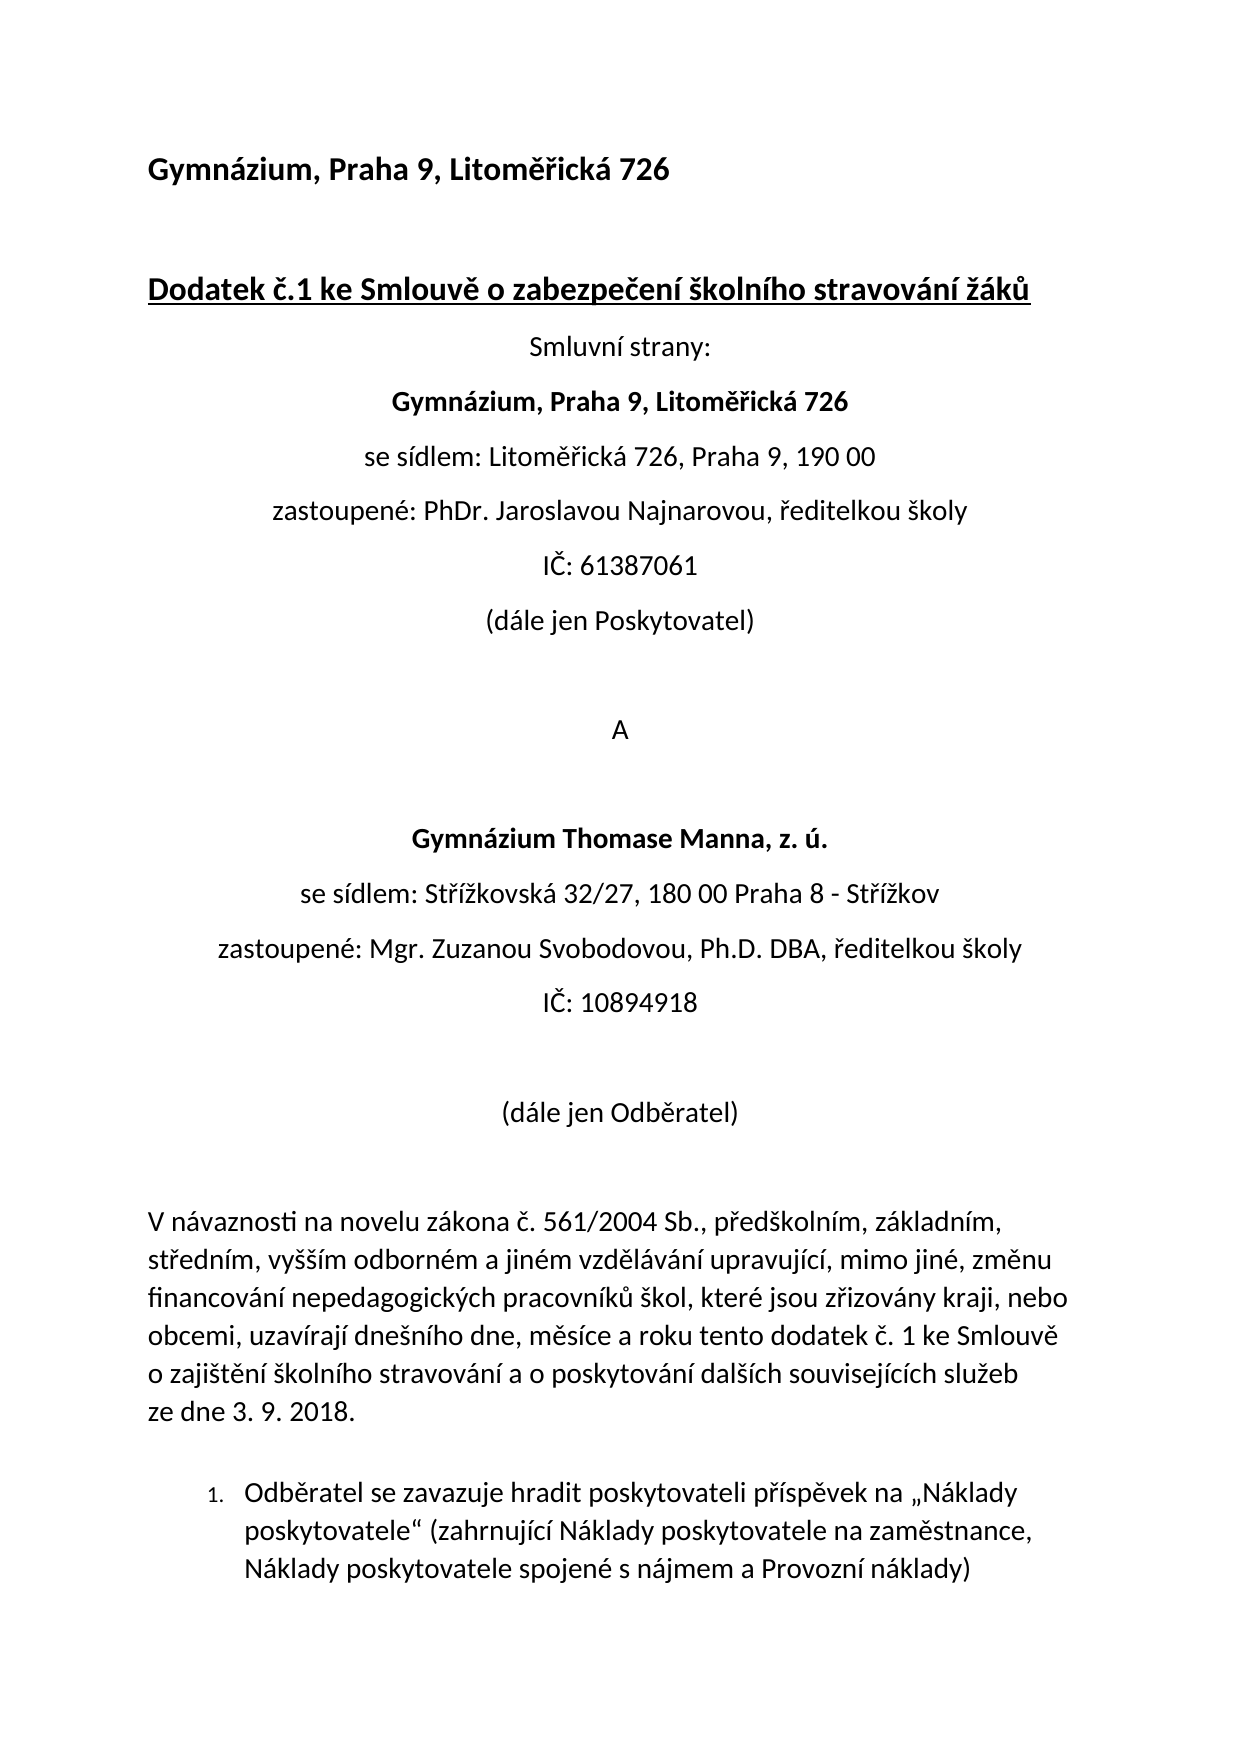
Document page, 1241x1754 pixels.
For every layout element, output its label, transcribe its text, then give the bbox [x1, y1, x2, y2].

text Dodatek č.1 ke Smlouvě o zabezpečení školního stravování žáků [148, 268, 1093, 309]
text zastoupené: PhDr. Jaroslavou Najnarovou, ředitelkou školy [148, 492, 1093, 528]
text (dále jen Poskytovatel) [148, 602, 1093, 637]
text (dále jen Odběratel) [148, 1094, 1093, 1129]
text se sídlem: Litoměřická 726, Praha 9, 190 00 [148, 438, 1093, 473]
text Gymnázium, Praha 9, Litoměřická 726 [148, 148, 1093, 188]
text Smluvní strany: [148, 328, 1093, 364]
text se sídlem: Střížkovská 32/27, 180 00 Praha 8 - Střížkov [148, 875, 1093, 911]
text V návaznosti na novelu zákona č. 561/2004 Sb., předškolním, základním, středním, vyšším odborném a jiném vzdělávání upravující, mimo jiné, změnu financování nepedagogických pracovníků škol, které jsou zřizovány kraji, nebo obcemi, uzavírají dnešního dne, měsíce a roku tento dodatek č. 1 ke Smlouvě o zajištění školního stravování a o poskytování dalších souvisejících služeb ze dne 3. 9. 2018. [148, 1203, 1093, 1429]
text zastoupené: Mgr. Zuzanou Svobodovou, Ph.D. DBA, ředitelkou školy [148, 930, 1093, 965]
text IČ: 10894918 [148, 984, 1093, 1020]
text IČ: 61387061 [148, 547, 1093, 583]
text Gymnázium, Praha 9, Litoměřická 726 [148, 383, 1093, 418]
list Odběratel se zavazuje hradit poskytovateli příspěvek na „Náklady poskytovatele“ (zahrnující Náklady poskytovatele na zaměstnance, Náklady poskytovatele spojené s nájmem a Provozní náklady) [207, 1474, 1093, 1586]
text A [148, 711, 1093, 747]
text Gymnázium Thomase Manna, z. ú. [148, 820, 1093, 856]
